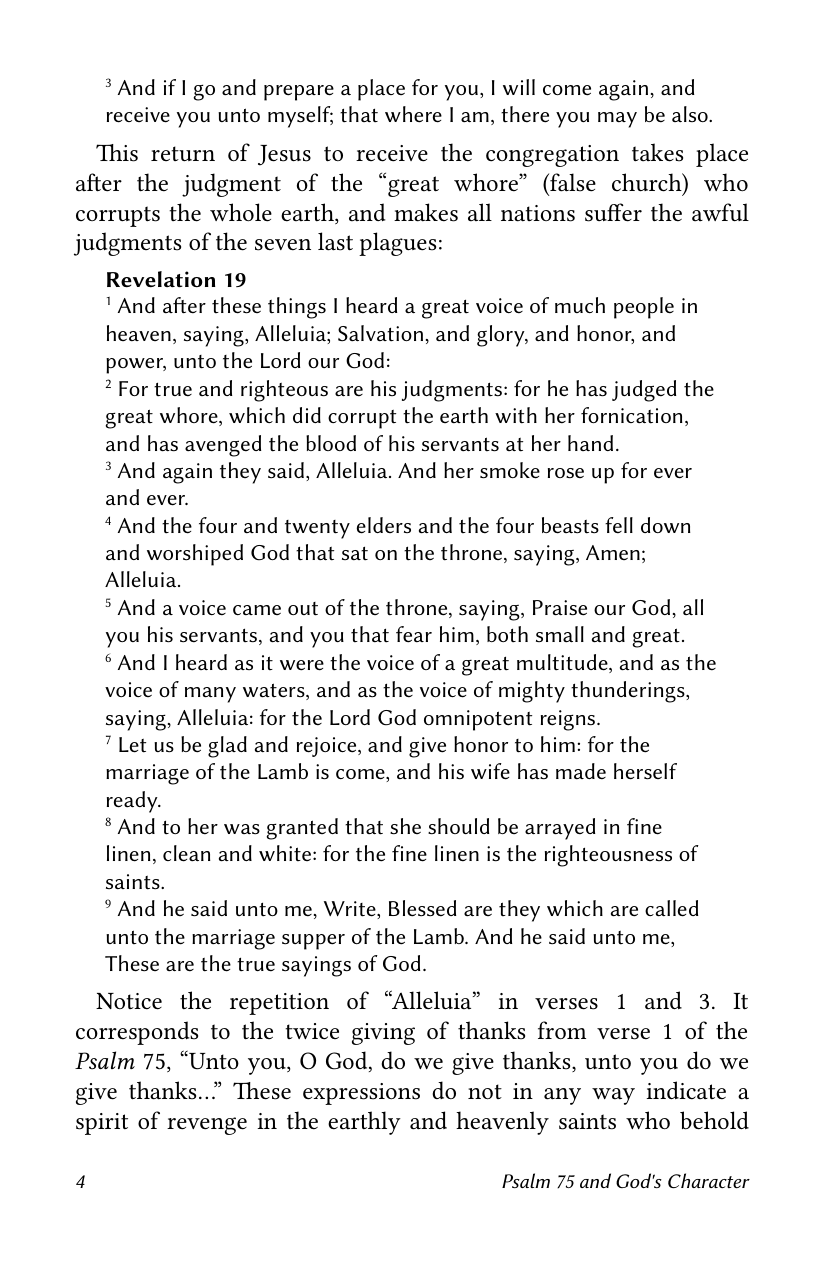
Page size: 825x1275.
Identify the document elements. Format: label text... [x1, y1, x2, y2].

text Notice the repetition of “Alleluia” in verses 1 and 3. It corresponds to the twice giving of thanks from verse 1 of the Psalm 75, “Unto you, O God, do we give thanks, unto you do we give thanks...” These expressions do not in any way indicate a spirit of revenge in the earthly and heavenly saints who behold [75, 987, 750, 1135]
text This return of Jesus to receive the congregation takes place after the judgment of the “great whore” (false church) who corrupts the whole earth, and makes all nations suffer the awful judgments of the seven last plagues: [75, 139, 750, 257]
text 3 And if I go and prepare a place for you, I will come again, and receive you unto myself; that where I am, there you may be also. [105, 75, 720, 128]
text 1 And after these things I heard a great voice of much people in heaven, saying, Alleluia; Salvation, and glory, and honor, and power, unto the Lord our God: 2 For true and righteous are his judgments: for he has judged the great whore, which did corrupt the earth with her fornication, and has avenged the blood of his servants at her hand. 3 And again they said, Alleluia. And her smoke rose up for ever and ever. 4 And the four and twenty elders and the four beasts fell down and worshiped God that sat on the throne, saying, Amen; Alleluia. 5 And a voice came out of the throne, saying, Praise our God, all you his servants, and you that fear him, both small and great. 6 And I heard as it were the voice of a great multitude, and as the voice of many waters, and as the voice of mighty thunderings, saying, Alleluia: for the Lord God omnipotent reigns. 7 Let us be glad and rejoice, and give honor to him: for the marriage of the Lamb is come, and his wife has made herself ready. 8 And to her was granted that she should be arrayed in fine linen, clean and white: for the fine linen is the righteousness of saints. 9 And he said unto me, Write, Blessed are they which are called unto the marriage supper of the Lamb. And he said unto me, These are the true sayings of God. [105, 293, 720, 977]
text Revelation 19 [105, 267, 750, 293]
